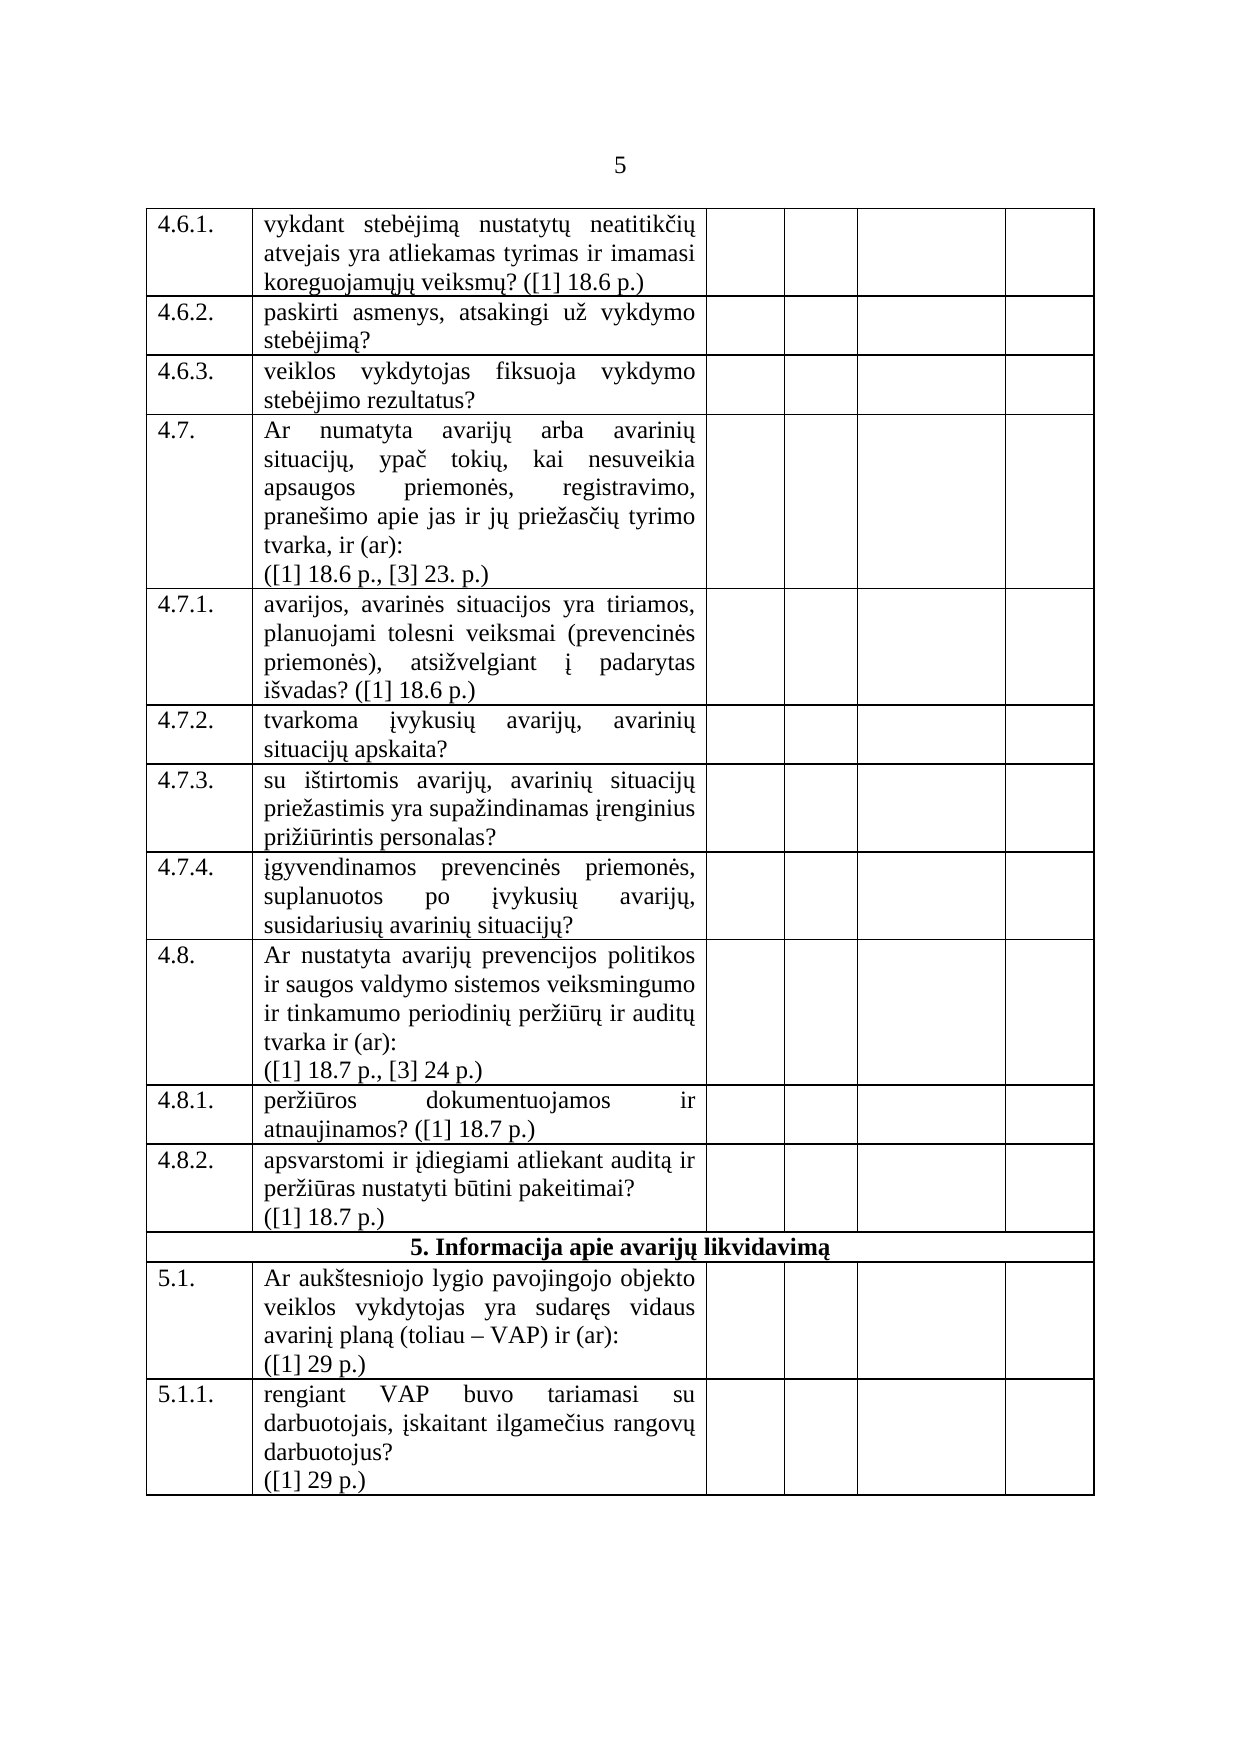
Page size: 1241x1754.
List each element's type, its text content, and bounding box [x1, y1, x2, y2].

table_cell [707, 853, 784, 939]
table_cell [707, 589, 784, 704]
table_cell 5.1. [147, 1263, 252, 1378]
table_cell vykdant stebėjimą nustatytų neatitikčių atvejais yra atliekamas tyrimas ir imamasi koreguojamųjų veiksmų? ([1] 18.6 p.) [253, 209, 706, 295]
table_cell [858, 1380, 1005, 1494]
table_cell 4.6.2. [147, 297, 252, 354]
table_cell 4.6.3. [147, 356, 252, 413]
table_cell 4.7.2. [147, 706, 252, 763]
table_cell rengiant VAP buvo tariamasi su darbuotojais, įskaitant ilgamečius rangovų darbuotojus? ([1] 29 p.) [253, 1380, 706, 1494]
table_cell [785, 765, 857, 851]
table_cell Ar numatyta avarijų arba avarinių situacijų, ypač tokių, kai nesuveikia apsaugos priemonės, registravimo, pranešimo apie jas ir jų priežasčių tyrimo tvarka, ir (ar): ([1] 18.6 p., [3] 23. p.) [253, 415, 706, 587]
table_cell [858, 589, 1005, 704]
table_cell [707, 415, 784, 587]
table_cell [785, 1086, 857, 1143]
table_cell [707, 297, 784, 354]
table_cell [1006, 415, 1093, 587]
table_cell įgyvendinamos prevencinės priemonės, suplanuotos po įvykusių avarijų, susidariusių avarinių situacijų? [253, 853, 706, 939]
table_cell [707, 1263, 784, 1378]
table_cell [858, 1263, 1005, 1378]
table_cell [858, 853, 1005, 939]
table_cell 4.7. [147, 415, 252, 587]
table_cell [785, 356, 857, 413]
table_cell Ar nustatyta avarijų prevencijos politikos ir saugos valdymo sistemos veiksmingumo ir tinkamumo periodinių peržiūrų ir auditų tvarka ir (ar): ([1] 18.7 p., [3] 24 p.) [253, 940, 706, 1084]
table_cell 4.7.4. [147, 853, 252, 939]
table_cell [707, 356, 784, 413]
table_cell 4.7.3. [147, 765, 252, 851]
table_cell [785, 1145, 857, 1231]
table_cell [858, 415, 1005, 587]
table_cell [785, 706, 857, 763]
table_cell [785, 1380, 857, 1494]
table_cell avarijos, avarinės situacijos yra tiriamos, planuojami tolesni veiksmai (prevencinės priemonės), atsižvelgiant į padarytas išvadas? ([1] 18.6 p.) [253, 589, 706, 704]
table_cell [707, 765, 784, 851]
table_cell [707, 1086, 784, 1143]
table_cell [858, 297, 1005, 354]
table_cell tvarkoma įvykusių avarijų, avarinių situacijų apskaita? [253, 706, 706, 763]
table_cell [858, 706, 1005, 763]
table_cell [785, 415, 857, 587]
table_cell [1006, 209, 1093, 295]
table_cell [785, 209, 857, 295]
table_cell [858, 765, 1005, 851]
table_cell [1006, 706, 1093, 763]
table_cell 4.8.2. [147, 1145, 252, 1231]
table_cell 4.8. [147, 940, 252, 1084]
table_cell [785, 1263, 857, 1378]
table_cell [858, 1145, 1005, 1231]
table_cell [858, 356, 1005, 413]
table_cell Ar aukštesniojo lygio pavojingojo objekto veiklos vykdytojas yra sudaręs vidaus avarinį planą (toliau – VAP) ir (ar): ([1] 29 p.) [253, 1263, 706, 1378]
table_cell peržiūros dokumentuojamos ir atnaujinamos? ([1] 18.7 p.) [253, 1086, 706, 1143]
table_cell [1006, 853, 1093, 939]
table_cell [1006, 765, 1093, 851]
table_cell 5. Informacija apie avarijų likvidavimą [147, 1233, 1093, 1261]
table_cell [707, 1380, 784, 1494]
table_cell [1006, 356, 1093, 413]
table_cell [1006, 1145, 1093, 1231]
table_cell 4.8.1. [147, 1086, 252, 1143]
table_cell apsvarstomi ir įdiegiami atliekant auditą ir peržiūras nustatyti būtini pakeitimai? ([1] 18.7 p.) [253, 1145, 706, 1231]
table_cell 5.1.1. [147, 1380, 252, 1494]
table_cell [1006, 940, 1093, 1084]
table_cell [858, 1086, 1005, 1143]
table_cell [707, 940, 784, 1084]
table_cell [707, 209, 784, 295]
table_cell [707, 1145, 784, 1231]
table_cell [1006, 1263, 1093, 1378]
table_cell [858, 209, 1005, 295]
table_cell [1006, 297, 1093, 354]
table_cell [785, 853, 857, 939]
table_cell [785, 589, 857, 704]
table_cell [1006, 1086, 1093, 1143]
table_cell [858, 940, 1005, 1084]
table_cell su ištirtomis avarijų, avarinių situacijų priežastimis yra supažindinamas įrenginius prižiūrintis personalas? [253, 765, 706, 851]
table_cell paskirti asmenys, atsakingi už vykdymo stebėjimą? [253, 297, 706, 354]
table_cell veiklos vykdytojas fiksuoja vykdymo stebėjimo rezultatus? [253, 356, 706, 413]
table_cell [785, 940, 857, 1084]
table_cell [1006, 1380, 1093, 1494]
table_cell [1006, 589, 1093, 704]
table_cell 4.6.1. [147, 209, 252, 295]
table_cell 4.7.1. [147, 589, 252, 704]
table_cell [785, 297, 857, 354]
table_cell [707, 706, 784, 763]
